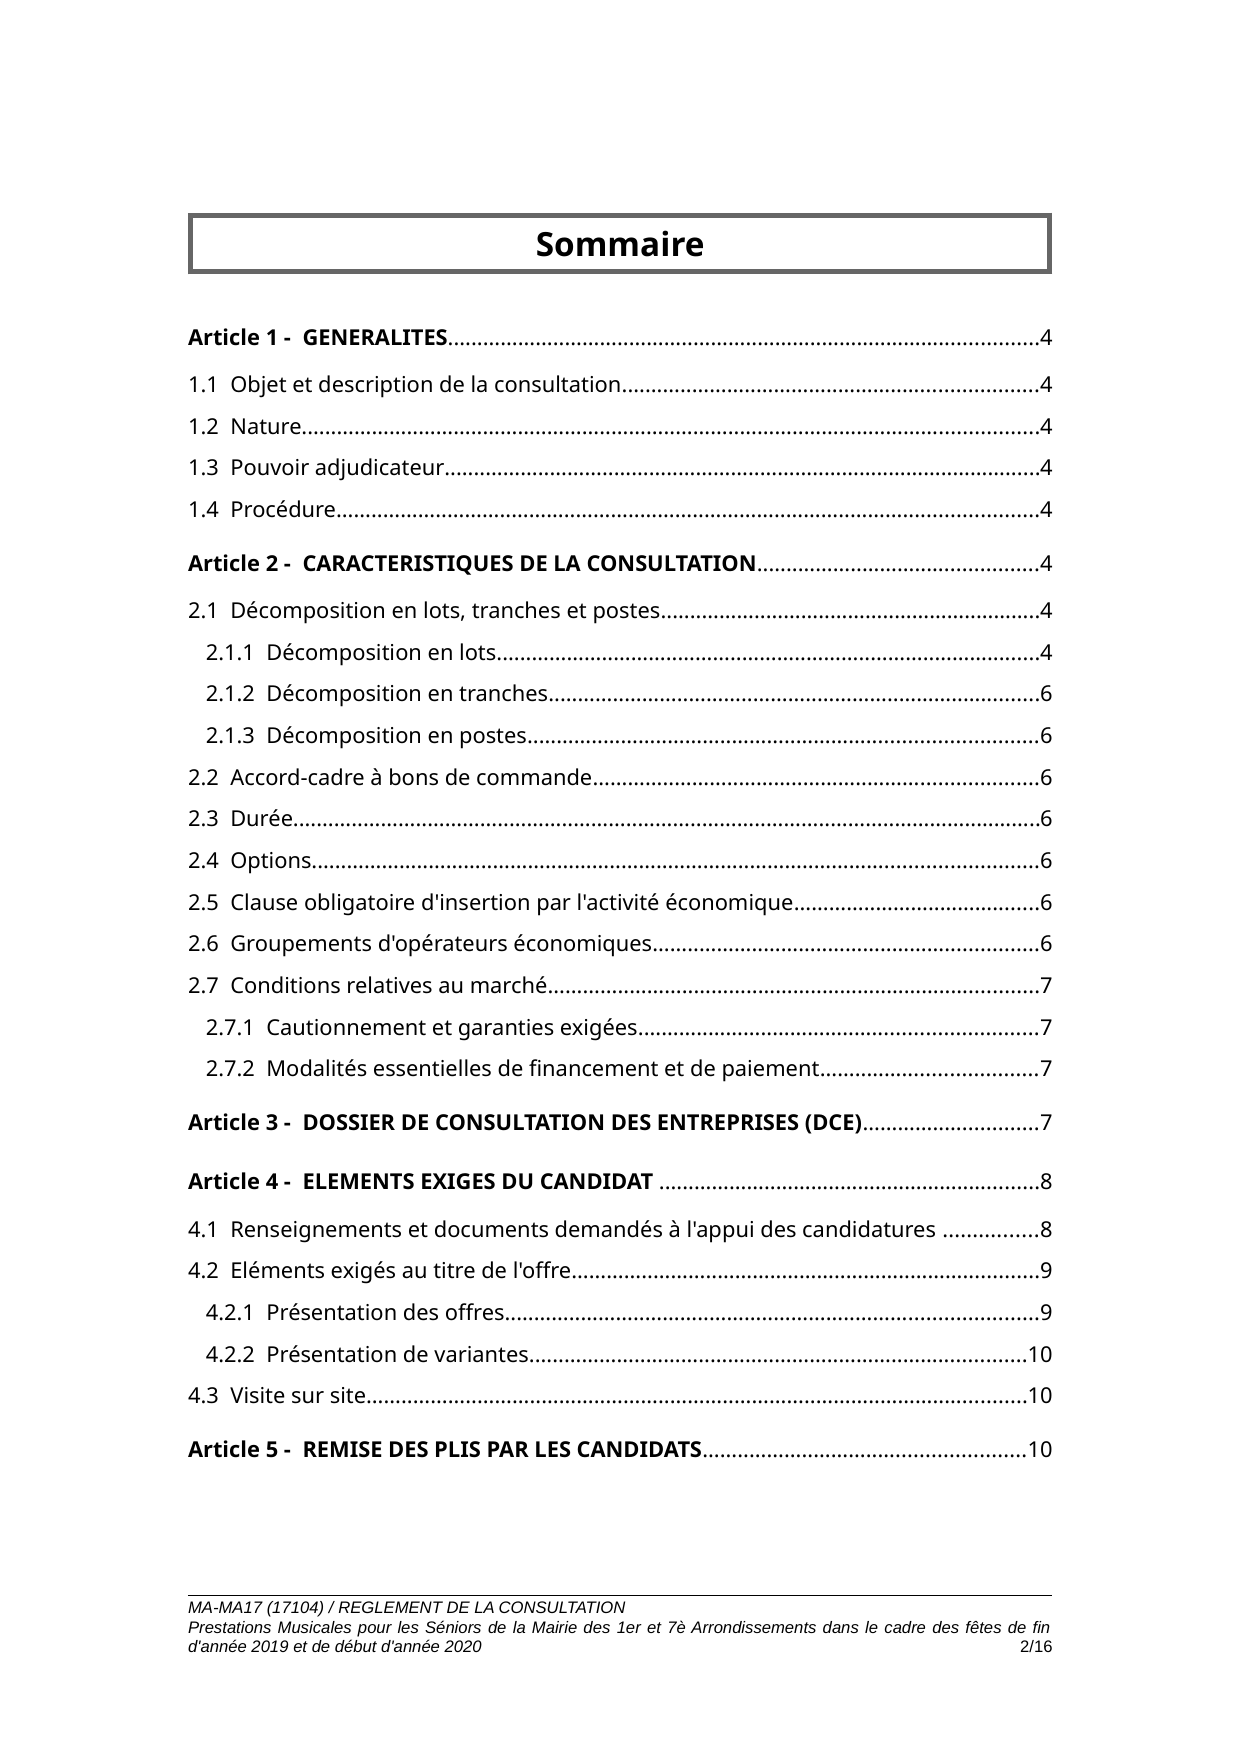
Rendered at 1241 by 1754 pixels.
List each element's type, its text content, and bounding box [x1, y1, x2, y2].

text 4.1 Renseignements et documents demandés à l'appui des candidatures 8 [188, 1213, 1052, 1243]
text 2.5 Clause obligatoire d'insertion par l'activité économique 6 [188, 887, 1052, 916]
text 1.4 Procédure 4 [188, 494, 1052, 524]
text 2.4 Options 6 [188, 845, 1052, 875]
text 2.6 Groupements d'opérateurs économiques 6 [188, 928, 1052, 958]
text Article 1 - GENERALITES 4 [188, 322, 1052, 351]
text Article 4 - ELEMENTS EXIGES DU CANDIDAT 8 [188, 1166, 1052, 1196]
text 2.1 Décomposition en lots, tranches et postes 4 [188, 595, 1052, 625]
text 1.3 Pouvoir adjudicateur 4 [188, 452, 1052, 482]
text 2.7 Conditions relatives au marché 7 [188, 970, 1052, 1000]
text Article 3 - DOSSIER DE CONSULTATION DES ENTREPRISES (DCE) 7 [188, 1107, 1052, 1137]
text 4.2.2 Présentation de variantes 10 [206, 1338, 1052, 1368]
text Article 2 - CARACTERISTIQUES DE LA CONSULTATION 4 [188, 547, 1052, 577]
text 4.3 Visite sur site 10 [188, 1380, 1052, 1410]
text 1.2 Nature 4 [188, 411, 1052, 441]
text 2.7.1 Cautionnement et garanties exigées 7 [206, 1012, 1052, 1041]
text 1.1 Objet et description de la consultation 4 [188, 369, 1052, 399]
subtitle Sommaire [193, 218, 1047, 269]
text Article 5 - REMISE DES PLIS PAR LES CANDIDATS 10 [188, 1434, 1052, 1463]
text 2.7.2 Modalités essentielles de financement et de paiement 7 [206, 1053, 1052, 1083]
text 2.1.3 Décomposition en postes 6 [206, 720, 1052, 750]
text 4.2.1 Présentation des offres 9 [206, 1297, 1052, 1327]
text 2.2 Accord-cadre à bons de commande 6 [188, 762, 1052, 791]
text 2.3 Durée 6 [188, 803, 1052, 833]
text 2.1.1 Décomposition en lots 4 [206, 637, 1052, 666]
text 4.2 Eléments exigés au titre de l'offre 9 [188, 1255, 1052, 1285]
text 2.1.2 Décomposition en tranches 6 [206, 678, 1052, 708]
